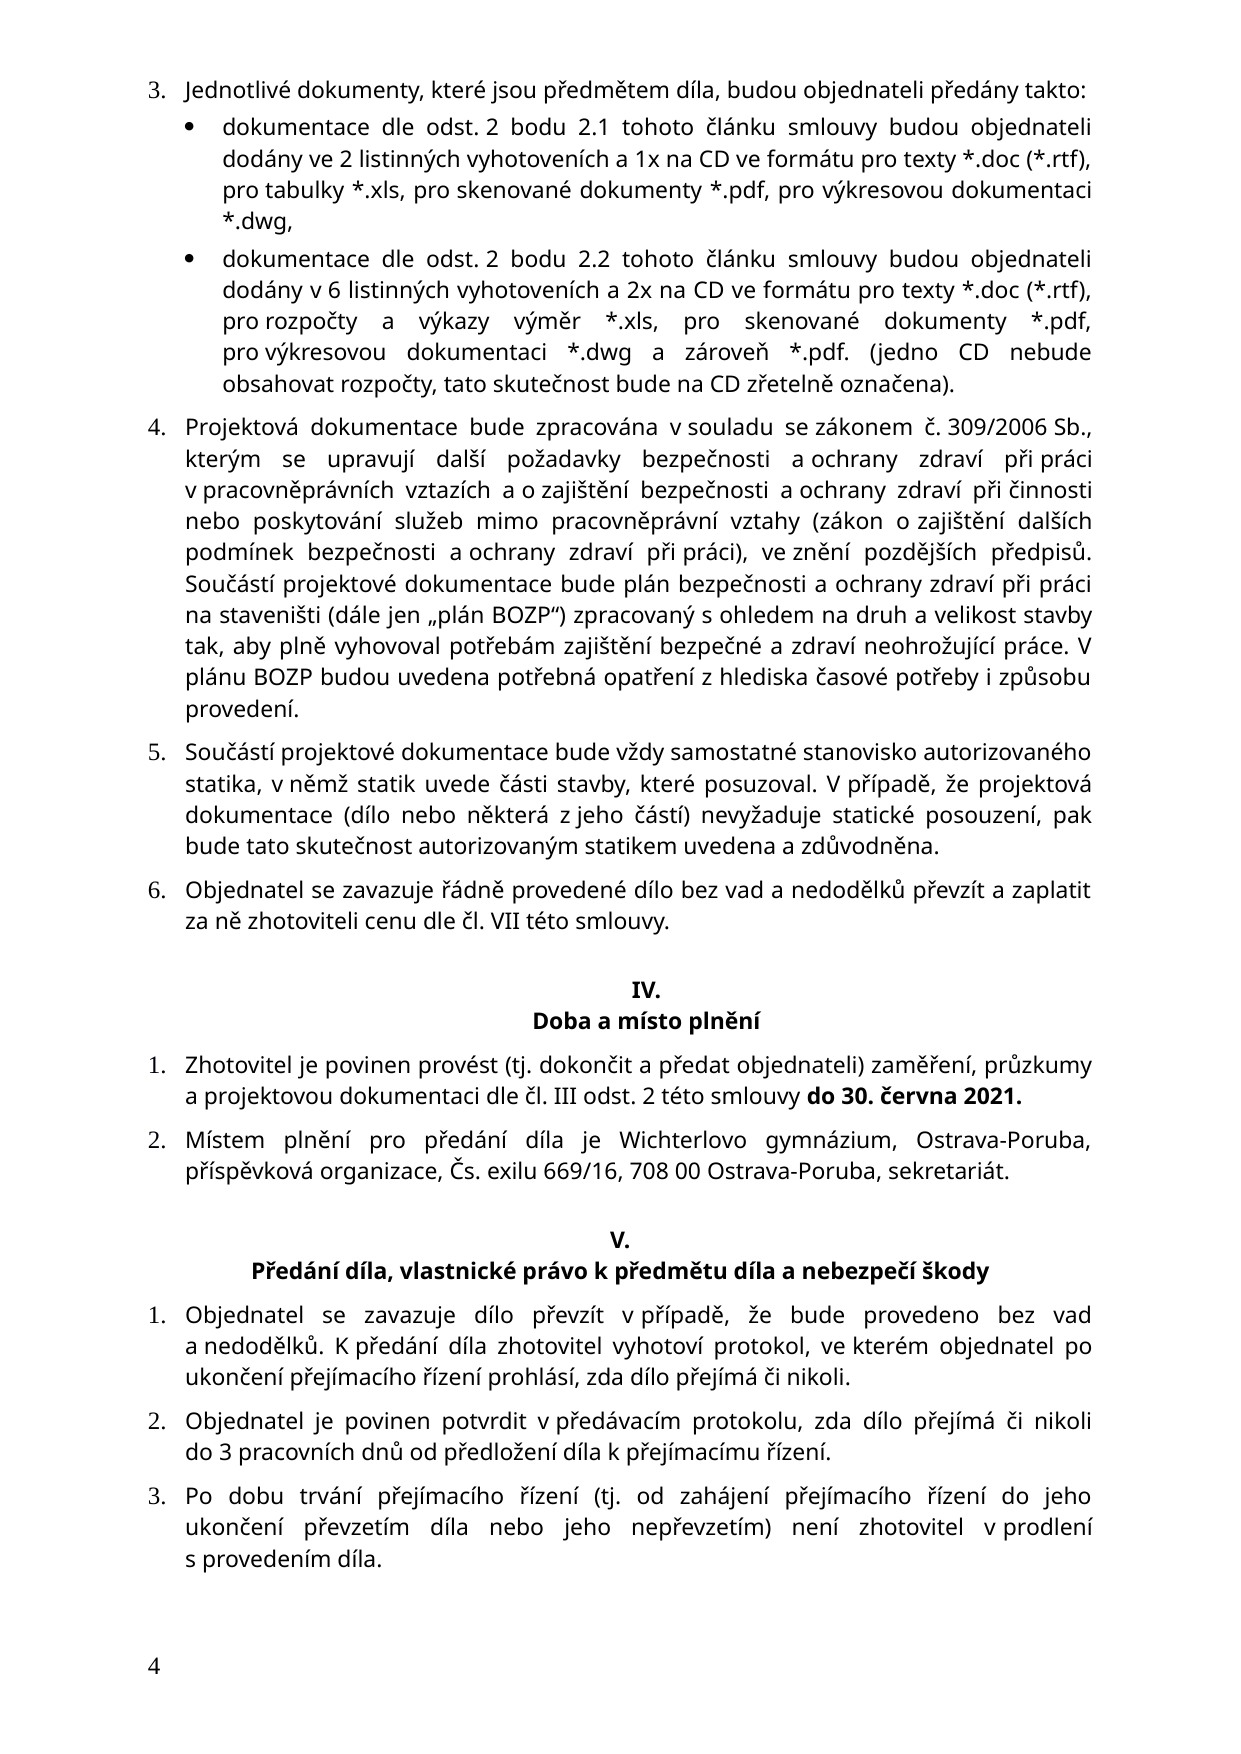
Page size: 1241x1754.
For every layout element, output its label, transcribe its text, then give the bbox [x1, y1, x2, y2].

list dokumentace dle odst. 2 bodu 2.1 tohoto článku smlouvy budou objednateli dodány ve 2 listinných vyhotoveních a 1x na CD ve formátu pro texty *.doc (*.rtf), pro tabulky *.xls, pro skenované dokumenty *.pdf, pro výkresovou dokumentaci *.dwg, [185, 111, 1092, 236]
list Po dobu trvání přejímacího řízení (tj. od zahájení přejímacího řízení do jeho ukončení převzetím díla nebo jeho nepřevzetím) není zhotovitel v prodlení s provedením díla. [148, 1480, 1092, 1574]
text V. Předání díla, vlastnické právo k předmětu díla a nebezpečí škody [148, 1224, 1092, 1286]
list Objednatel se zavazuje dílo převzít v případě, že bude provedeno bez vad a nedodělků. K předání díla zhotovitel vyhotoví protokol, ve kterém objednatel po ukončení přejímacího řízení prohlásí, zda dílo přejímá či nikoli. [148, 1299, 1092, 1392]
list Objednatel se zavazuje řádně provedené dílo bez vad a nedodělků převzít a zaplatit za ně zhotoviteli cenu dle čl. VII této smlouvy. [148, 874, 1092, 936]
list Jednotlivé dokumenty, které jsou předmětem díla, budou objednateli předány takto: [148, 74, 1092, 105]
list Projektová dokumentace bude zpracována v souladu se zákonem č. 309/2006 Sb., kterým se upravují další požadavky bezpečnosti a ochrany zdraví při práci v pracovněprávních vztazích a o zajištění bezpečnosti a ochrany zdraví při činnosti nebo poskytování služeb mimo pracovněprávní vztahy (zákon o zajištění dalších podmínek bezpečnosti a ochrany zdraví při práci), ve znění pozdějších předpisů. Součástí projektové dokumentace bude plán bezpečnosti a ochrany zdraví při práci na staveništi (dále jen „plán BOZP“) zpracovaný s ohledem na druh a velikost stavby tak, aby plně vyhovoval potřebám zajištění bezpečné a zdraví neohrožující práce. V plánu BOZP budou uvedena potřebná opatření z hlediska časové potřeby i způsobu provedení. [148, 411, 1092, 724]
list Zhotovitel je povinen provést (tj. dokončit a předat objednateli) zaměření, průzkumy a projektovou dokumentaci dle čl. III odst. 2 této smlouvy do 30. června 2021. [148, 1049, 1092, 1111]
text IV. Doba a místo plnění [200, 974, 1092, 1036]
list Součástí projektové dokumentace bude vždy samostatné stanovisko autorizovaného statika, v němž statik uvede části stavby, které posuzoval. V případě, že projektová dokumentace (dílo nebo některá z jeho částí) nevyžaduje statické posouzení, pak bude tato skutečnost autorizovaným statikem uvedena a zdůvodněna. [148, 736, 1092, 861]
list Místem plnění pro předání díla je Wichterlovo gymnázium, Ostrava-Poruba, příspěvková organizace, Čs. exilu 669/16, 708 00 Ostrava-Poruba, sekretariát. [148, 1124, 1092, 1186]
list dokumentace dle odst. 2 bodu 2.2 tohoto článku smlouvy budou objednateli dodány v 6 listinných vyhotoveních a 2x na CD ve formátu pro texty *.doc (*.rtf), pro rozpočty a výkazy výměr *.xls, pro skenované dokumenty *.pdf, pro výkresovou dokumentaci *.dwg a zároveň *.pdf. (jedno CD nebude obsahovat rozpočty, tato skutečnost bude na CD zřetelně označena). [185, 242, 1092, 399]
list Objednatel je povinen potvrdit v předávacím protokolu, zda dílo přejímá či nikoli do 3 pracovních dnů od předložení díla k přejímacímu řízení. [148, 1405, 1092, 1467]
